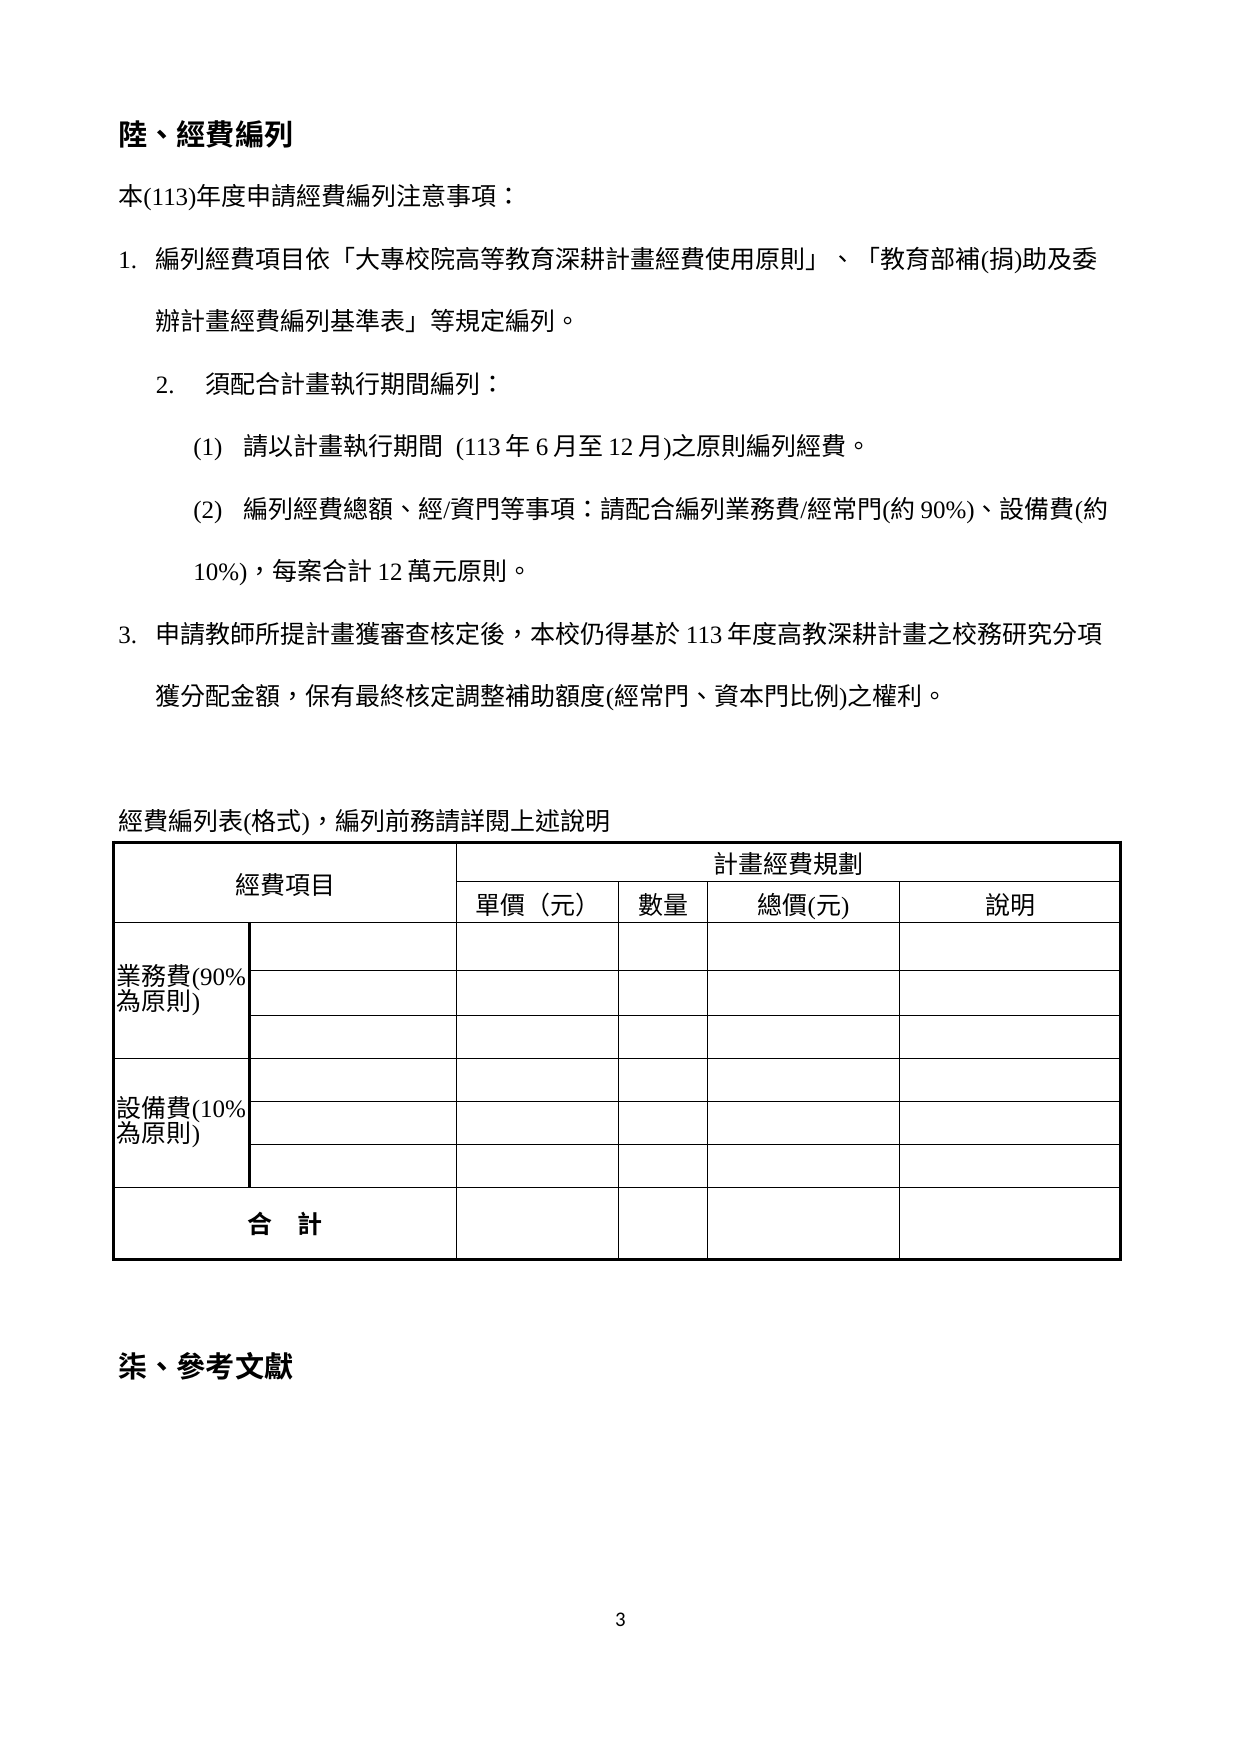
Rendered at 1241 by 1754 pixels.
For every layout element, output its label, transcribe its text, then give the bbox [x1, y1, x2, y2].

table_cell 合 計 [115, 1188, 456, 1257]
list 須配合計畫執行期間編列： [156, 341, 1122, 403]
table_cell [708, 1145, 899, 1187]
table_cell [457, 923, 618, 970]
text 經費編列表(格式)，編列前務請詳閱上述說明 [118, 778, 1122, 841]
table_cell [619, 1188, 707, 1257]
text 陸、經費編列 [118, 91, 1122, 153]
table_cell [708, 1059, 899, 1101]
table_header 經費項目 [115, 844, 456, 922]
text 本(113)年度申請經費編列注意事項： [118, 153, 1122, 216]
table_cell [900, 1016, 1119, 1058]
table_cell [251, 1059, 456, 1101]
table_cell 說明 [900, 882, 1119, 922]
table_cell [457, 1188, 618, 1257]
text 柒、參考文獻 [118, 1323, 1122, 1386]
table_cell [619, 1059, 707, 1101]
table_cell [251, 1145, 456, 1187]
table_cell [708, 1016, 899, 1058]
list 編列經費項目依「大專校院高等教育深耕計畫經費使用原則」、「教育部補(捐)助及委辦計畫經費編列基準表」等規定編列。 [118, 216, 1122, 341]
table_cell [251, 1016, 456, 1058]
table_cell [708, 1102, 899, 1144]
table_cell [900, 923, 1119, 970]
table_cell 業務費(90%為原則) [115, 923, 248, 1058]
table_cell [251, 1102, 456, 1144]
table_cell [900, 1102, 1119, 1144]
table_cell [708, 971, 899, 1015]
table_header 計畫經費規劃 [457, 844, 1119, 881]
table_cell [457, 971, 618, 1015]
table_cell [619, 971, 707, 1015]
table_cell [708, 1188, 899, 1257]
table_cell 設備費(10%為原則) [115, 1059, 248, 1187]
table_cell [251, 971, 456, 1015]
table_cell [900, 971, 1119, 1015]
table_cell [708, 923, 899, 970]
table_cell [457, 1016, 618, 1058]
table_cell [619, 1102, 707, 1144]
table_cell [900, 1188, 1119, 1257]
list 編列經費總額、經/資門等事項：請配合編列業務費/經常門(約90%)、設備費(約10%)，每案合計12萬元原則。 [193, 466, 1122, 591]
table_cell 數量 [619, 882, 707, 922]
table_cell [619, 923, 707, 970]
list 申請教師所提計畫獲審查核定後，本校仍得基於113年度高教深耕計畫之校務研究分項獲分配金額，保有最終核定調整補助額度(經常門、資本門比例)之權利。 [118, 591, 1122, 716]
table_cell [251, 923, 456, 970]
table_cell [457, 1059, 618, 1101]
table_cell 單價（元） [457, 882, 618, 922]
table_cell [457, 1145, 618, 1187]
table_cell [457, 1102, 618, 1144]
table_cell 總價(元) [708, 882, 899, 922]
table_cell [900, 1145, 1119, 1187]
table_cell [619, 1016, 707, 1058]
list 請以計畫執行期間 (113年6月至12月)之原則編列經費。 [193, 403, 1122, 466]
table_cell [900, 1059, 1119, 1101]
table_cell [619, 1145, 707, 1187]
